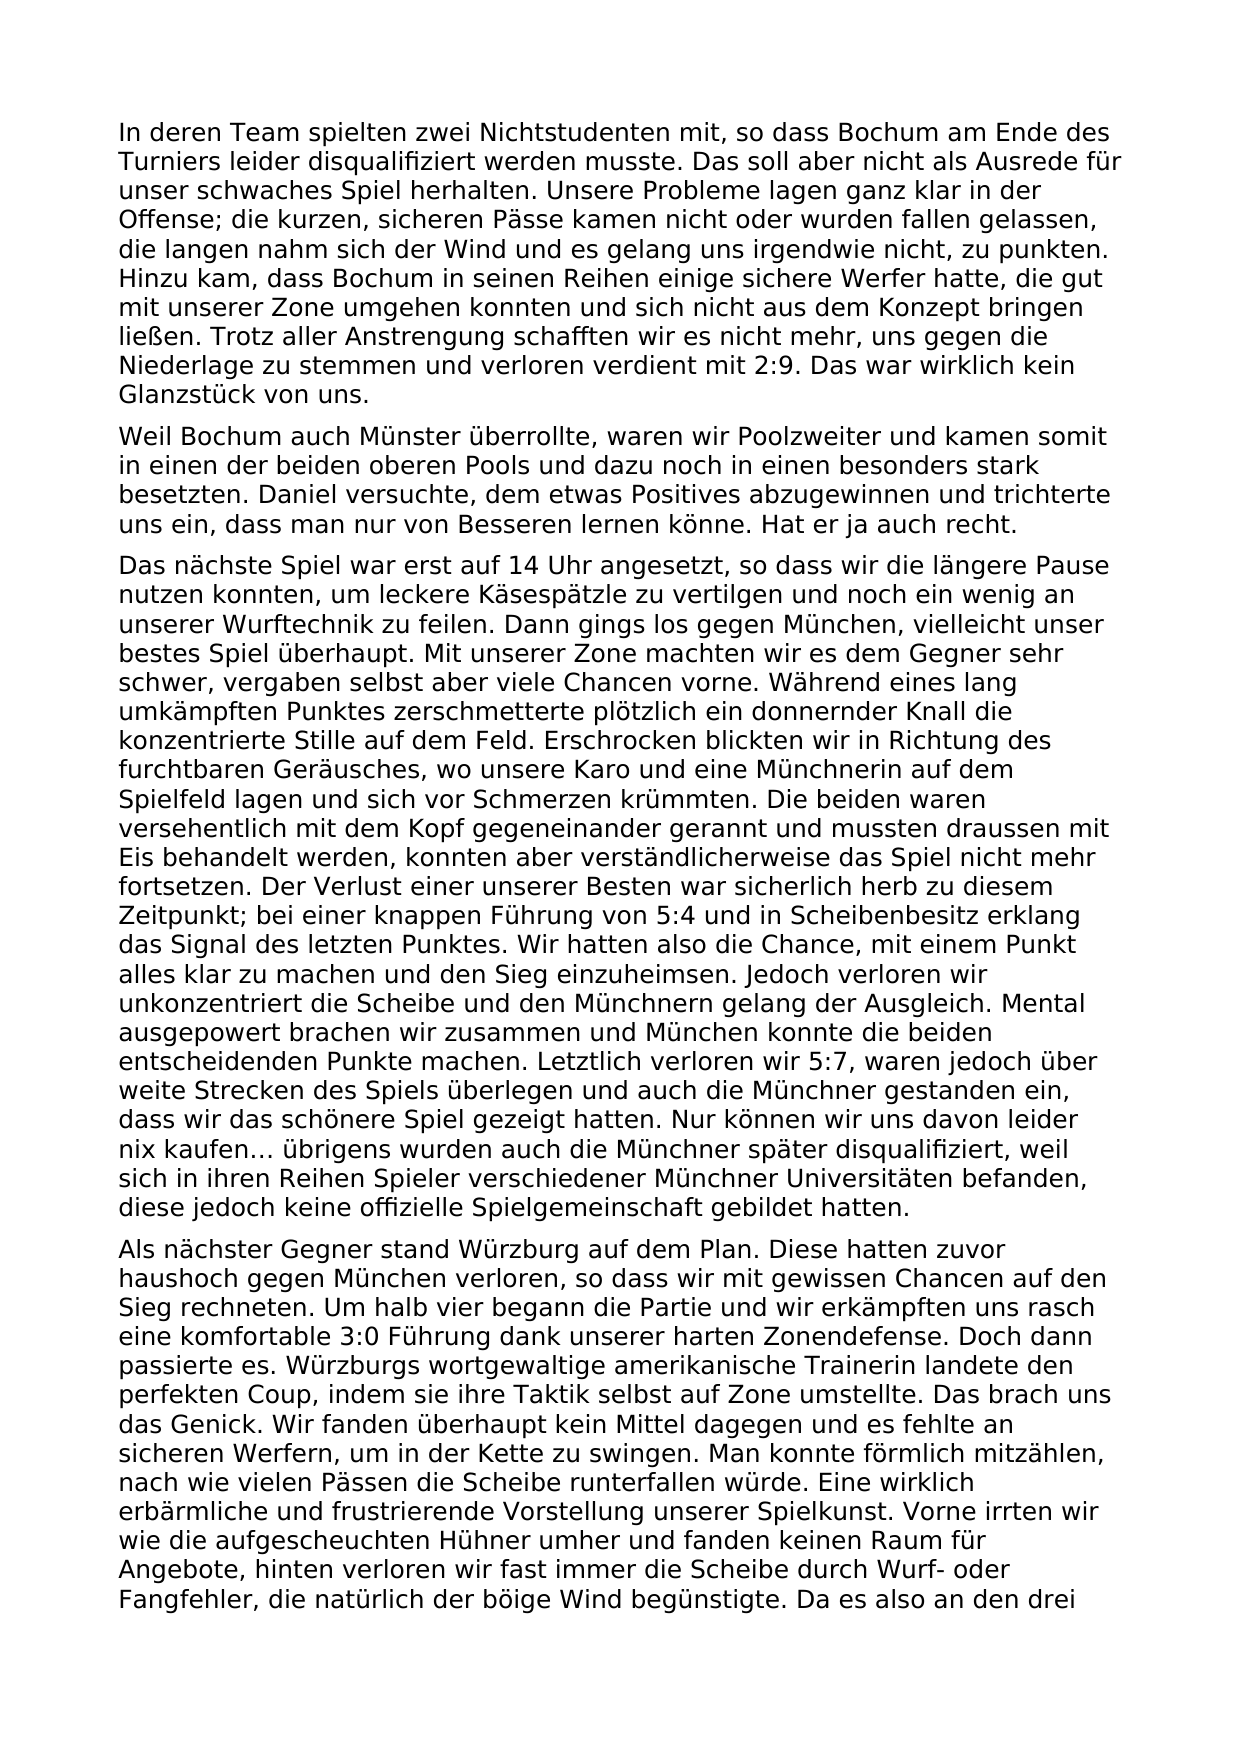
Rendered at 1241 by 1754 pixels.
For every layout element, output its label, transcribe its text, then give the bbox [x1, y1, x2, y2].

text In deren Team spielten zwei Nichtstudenten mit, so dass Bochum am Ende des Turniers leider disqualifiziert werden musste. Das soll aber nicht als Ausrede für unser schwaches Spiel herhalten. Unsere Probleme lagen ganz klar in der Offense; die kurzen, sicheren Pässe kamen nicht oder wurden fallen gelassen, die langen nahm sich der Wind und es gelang uns irgendwie nicht, zu punkten. Hinzu kam, dass Bochum in seinen Reihen einige sichere Werfer hatte, die gut mit unserer Zone umgehen konnten und sich nicht aus dem Konzept bringen ließen. Trotz aller Anstrengung schafften wir es nicht mehr, uns gegen die Niederlage zu stemmen und verloren verdient mit 2:9. Das war wirklich kein Glanzstück von uns. [118, 118, 1122, 410]
text Als nächster Gegner stand Würzburg auf dem Plan. Diese hatten zuvor haushoch gegen München verloren, so dass wir mit gewissen Chancen auf den Sieg rechneten. Um halb vier begann die Partie und wir erkämpften uns rasch eine komfortable 3:0 Führung dank unserer harten Zonendefense. Doch dann passierte es. Würzburgs wortgewaltige amerikanische Trainerin landete den perfekten Coup, indem sie ihre Taktik selbst auf Zone umstellte. Das brach uns das Genick. Wir fanden überhaupt kein Mittel dagegen und es fehlte an sicheren Werfern, um in der Kette zu swingen. Man konnte förmlich mitzählen, nach wie vielen Pässen die Scheibe runterfallen würde. Eine wirklich erbärmliche und frustrierende Vorstellung unserer Spielkunst. Vorne irrten wir wie die aufgescheuchten Hühner umher und fanden keinen Raum für Angebote, hinten verloren wir fast immer die Scheibe durch Wurf- oder Fangfehler, die natürlich der böige Wind begünstigte. Da es also an den drei [118, 1235, 1122, 1614]
text Weil Bochum auch Münster überrollte, waren wir Poolzweiter und kamen somit in einen der beiden oberen Pools und dazu noch in einen besonders stark besetzten. Daniel versuchte, dem etwas Positives abzugewinnen und trichterte uns ein, dass man nur von Besseren lernen könne. Hat er ja auch recht. [118, 422, 1122, 539]
text Das nächste Spiel war erst auf 14 Uhr angesetzt, so dass wir die längere Pause nutzen konnten, um leckere Käsespätzle zu vertilgen und noch ein wenig an unserer Wurftechnik zu feilen. Dann gings los gegen München, vielleicht unser bestes Spiel überhaupt. Mit unserer Zone machten wir es dem Gegner sehr schwer, vergaben selbst aber viele Chancen vorne. Während eines lang umkämpften Punktes zerschmetterte plötzlich ein donnernder Knall die konzentrierte Stille auf dem Feld. Erschrocken blickten wir in Richtung des furchtbaren Geräusches, wo unsere Karo und eine Münchnerin auf dem Spielfeld lagen und sich vor Schmerzen krümmten. Die beiden waren versehentlich mit dem Kopf gegeneinander gerannt und mussten draussen mit Eis behandelt werden, konnten aber verständlicherweise das Spiel nicht mehr fortsetzen. Der Verlust einer unserer Besten war sicherlich herb zu diesem Zeitpunkt; bei einer knappen Führung von 5:4 und in Scheibenbesitz erklang das Signal des letzten Punktes. Wir hatten also die Chance, mit einem Punkt alles klar zu machen und den Sieg einzuheimsen. Jedoch verloren wir unkonzentriert die Scheibe und den Münchnern gelang der Ausgleich. Mental ausgepowert brachen wir zusammen und München konnte die beiden entscheidenden Punkte machen. Letztlich verloren wir 5:7, waren jedoch über weite Strecken des Spiels überlegen und auch die Münchner gestanden ein, dass wir das schönere Spiel gezeigt hatten. Nur können wir uns davon leider nix kaufen… übrigens wurden auch die Münchner später disqualifiziert, weil sich in ihren Reihen Spieler verschiedener Münchner Universitäten befanden, diese jedoch keine offizielle Spielgemeinschaft gebildet hatten. [118, 551, 1122, 1222]
